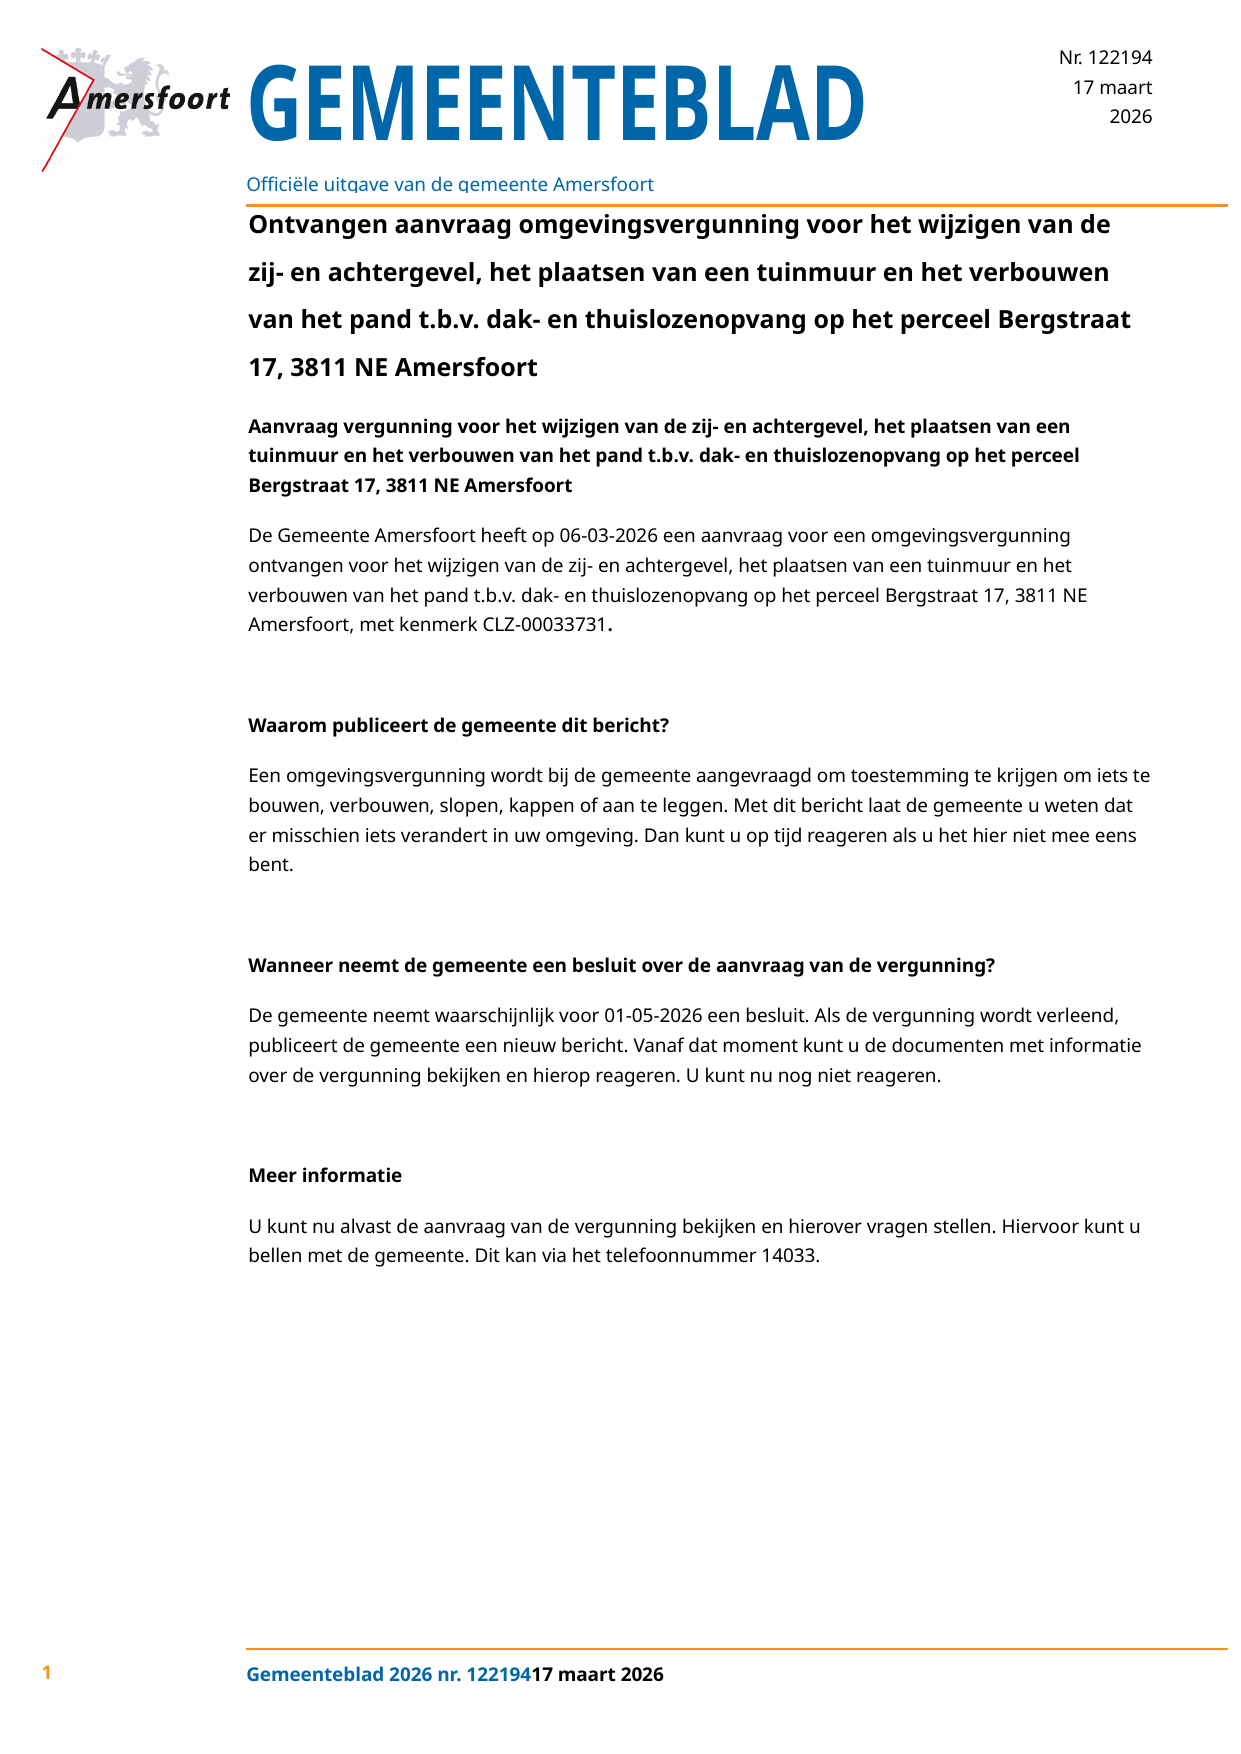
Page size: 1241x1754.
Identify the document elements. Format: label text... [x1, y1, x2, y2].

text De Gemeente Amersfoort heeft op 06-03-2026 een aanvraag voor een omgevingsvergunning ontvangen voor het wijzigen van de zij- en achtergevel, het plaatsen van een tuinmuur en het verbouwen van het pand t.b.v. dak- en thuislozenopvang op het perceel Bergstraat 17, 3811 NE Amersfoort, met kenmerk CLZ-00033731. [248, 523, 1152, 637]
text Wanneer neemt de gemeente een besluit over de aanvraag van de vergunning? [248, 952, 1152, 978]
picture [41, 47, 231, 172]
text Meer informatie [248, 1163, 1152, 1188]
text Aanvraag vergunning voor het wijzigen van de zij- en achtergevel, het plaatsen van een tuinmuur en het verbouwen van het pand t.b.v. dak- en thuislozenopvang op het perceel Bergstraat 17, 3811 NE Amersfoort [248, 413, 1152, 498]
text U kunt nu alvast de aanvraag van de vergunning bekijken en hierover vragen stellen. Hiervoor kunt u bellen met de gemeente. Dit kan via het telefoonnummer 14033. [248, 1213, 1152, 1268]
text Ontvangen aanvraag omgevingsvergunning voor het wijzigen van de zij- en achtergevel, het plaatsen van een tuinmuur en het verbouwen van het pand t.b.v. dak- en thuislozenopvang op het perceel Bergstraat 17, 3811 NE Amersfoort [248, 207, 1152, 384]
text Een omgevingsvergunning wordt bij de gemeente aangevraagd om toestemming te krijgen om iets te bouwen, verbouwen, slopen, kappen of aan te leggen. Met dit bericht laat de gemeente u weten dat er misschien iets verandert in uw omgeving. Dan kunt u op tijd reageren als u het hier niet mee eens bent. [248, 763, 1152, 877]
text Waarom publiceert de gemeente dit bericht? [248, 712, 1152, 738]
text De gemeente neemt waarschijnlijk voor 01-05-2026 een besluit. Als de vergunning wordt verleend, publiceert de gemeente een nieuw bericht. Vanaf dat moment kunt u de documenten met informatie over de vergunning bekijken en hierop reageren. U kunt nu nog niet reageren. [248, 1003, 1152, 1088]
